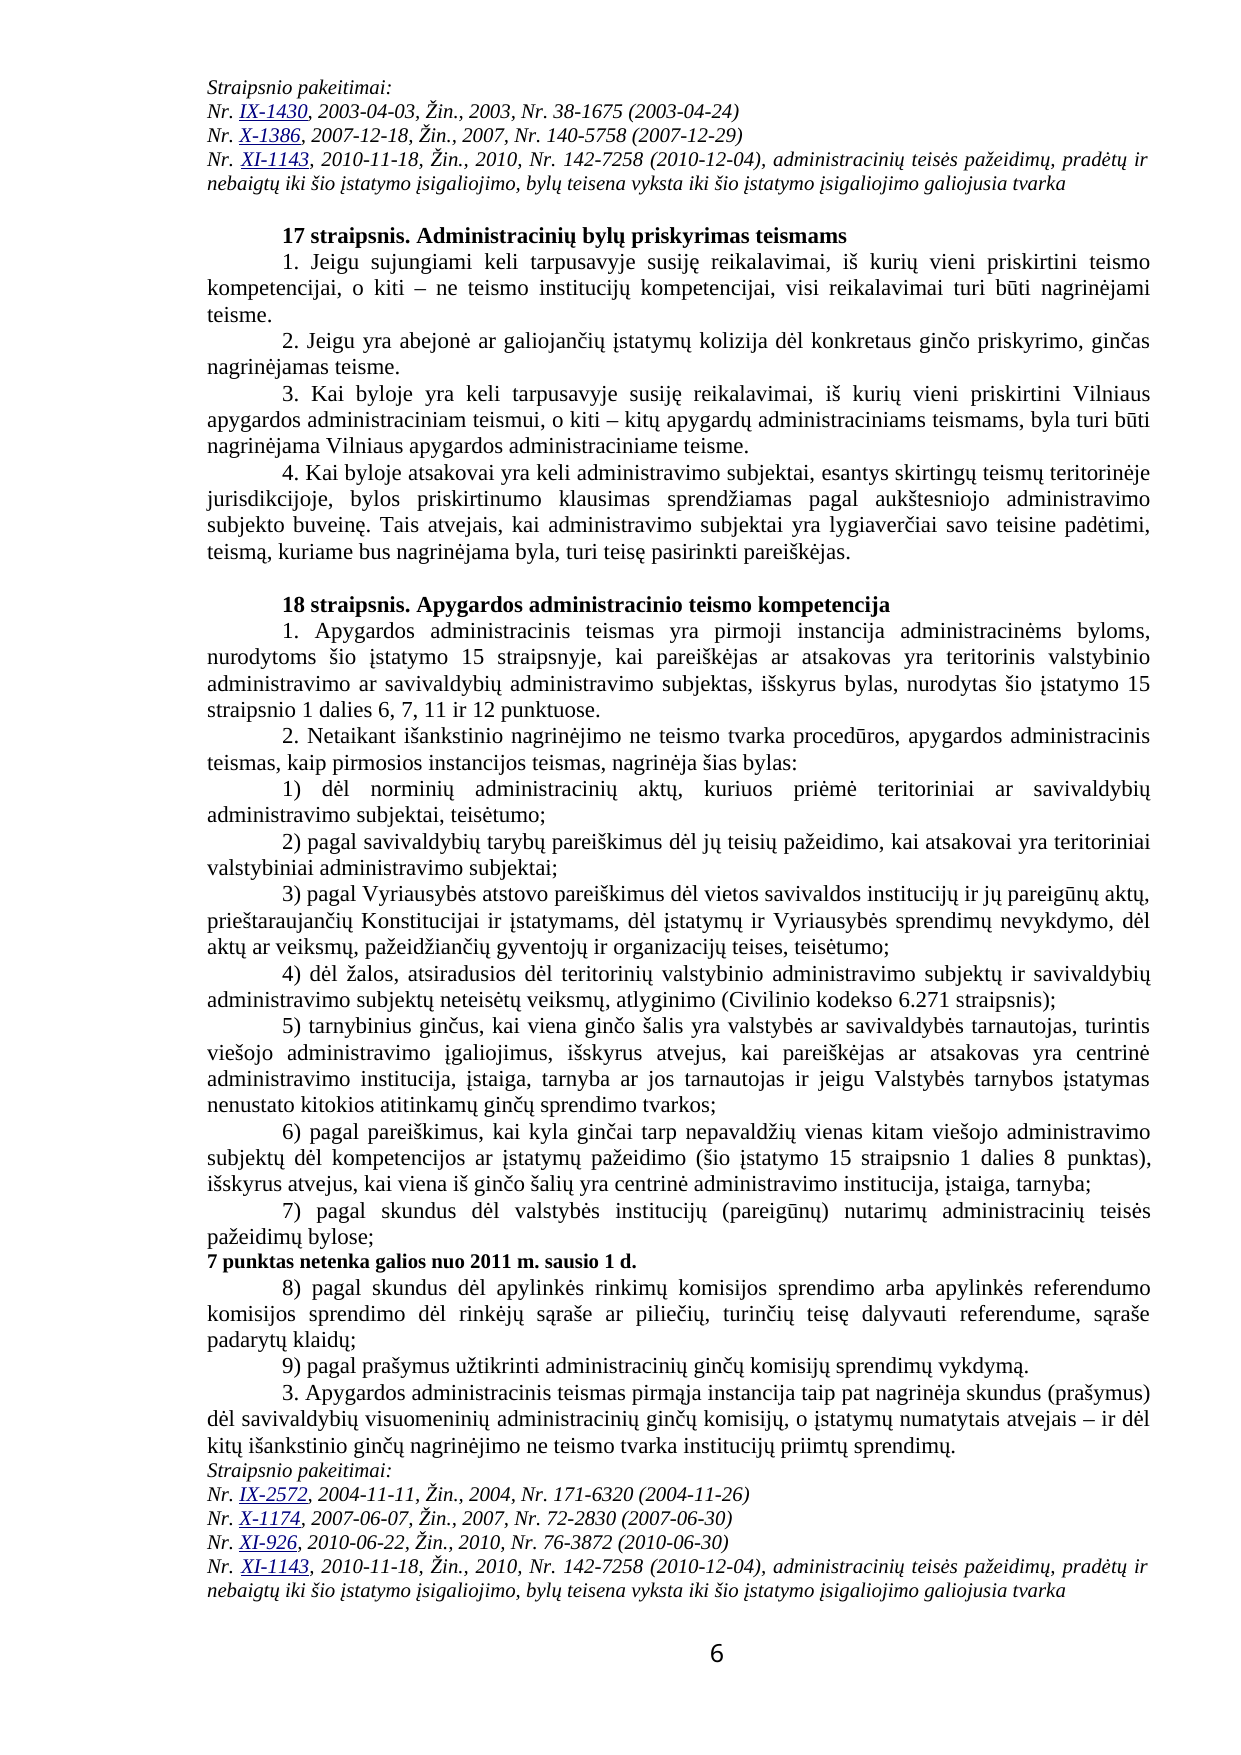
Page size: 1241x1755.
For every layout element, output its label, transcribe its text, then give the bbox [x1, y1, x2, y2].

text 5) tarnybinius ginčus, kai viena ginčo šalis yra valstybės ar savivaldybės tarnautojas, turintis viešojo administravimo įgaliojimus, išskyrus atvejus, kai pareiškėjas ar atsakovas yra centrinė administravimo institucija, įstaiga, tarnyba ar jos tarnautojas ir jeigu Valstybės tarnybos įstatymas nenustato kitokios atitinkamų ginčų sprendimo tvarkos; [207, 1012, 1152, 1118]
text 8) pagal skundus dėl apylinkės rinkimų komisijos sprendimo arba apylinkės referendumo komisijos sprendimo dėl rinkėjų sąraše ar piliečių, turinčių teisę dalyvauti referendume, sąraše padarytų klaidų; [207, 1273, 1152, 1353]
text Straipsnio pakeitimai: [207, 75, 1152, 99]
text 3. Kai byloje yra keli tarpusavyje susiję reikalavimai, iš kurių vieni priskirtini Vilniaus apygardos administraciniam teismui, o kiti – kitų apygardų administraciniams teismams, byla turi būti nagrinėjama Vilniaus apygardos administraciniame teisme. [207, 380, 1152, 459]
text 4) dėl žalos, atsiradusios dėl teritorinių valstybinio administravimo subjektų ir savivaldybių administravimo subjektų neteisėtų veiksmų, atlyginimo (Civilinio kodekso 6.271 straipsnis); [207, 959, 1152, 1012]
text 7) pagal skundus dėl valstybės institucijų (pareigūnų) nutarimų administracinių teisės pažeidimų bylose; [207, 1197, 1152, 1249]
text Nr. XI-1143, 2010-11-18, Žin., 2010, Nr. 142-7258 (2010-12-04), administracinių teisės pažeidimų, pradėtų ir nebaigtų iki šio įstatymo įsigaliojimo, bylų teisena vyksta iki šio įstatymo įsigaliojimo galiojusia tvarka [207, 147, 1152, 195]
text 9) pagal prašymus užtikrinti administracinių ginčų komisijų sprendimų vykdymą. [207, 1353, 1152, 1379]
text 6) pagal pareiškimus, kai kyla ginčai tarp nepavaldžių vienas kitam viešojo administravimo subjektų dėl kompetencijos ar įstatymų pažeidimo (šio įstatymo 15 straipsnio 1 dalies 8 punktas), išskyrus atvejus, kai viena iš ginčo šalių yra centrinė administravimo institucija, įstaiga, tarnyba; [207, 1118, 1152, 1197]
text Nr. IX-2572, 2004-11-11, Žin., 2004, Nr. 171-6320 (2004-11-26) [207, 1482, 1152, 1506]
text 7 punktas netenka galios nuo 2011 m. sausio 1 d. [207, 1249, 1152, 1273]
text Nr. X-1174, 2007-06-07, Žin., 2007, Nr. 72-2830 (2007-06-30) [207, 1506, 1152, 1530]
text 1. Apygardos administracinis teismas yra pirmoji instancija administracinėms byloms, nurodytoms šio įstatymo 15 straipsnyje, kai pareiškėjas ar atsakovas yra teritorinis valstybinio administravimo ar savivaldybių administravimo subjektas, išskyrus bylas, nurodytas šio įstatymo 15 straipsnio 1 dalies 6, 7, 11 ir 12 punktuose. [207, 617, 1152, 722]
text Nr. X-1386, 2007-12-18, Žin., 2007, Nr. 140-5758 (2007-12-29) [207, 123, 1152, 147]
text Nr. XI-1143, 2010-11-18, Žin., 2010, Nr. 142-7258 (2010-12-04), administracinių teisės pažeidimų, pradėtų ir nebaigtų iki šio įstatymo įsigaliojimo, bylų teisena vyksta iki šio įstatymo įsigaliojimo galiojusia tvarka [207, 1554, 1152, 1602]
text 4. Kai byloje atsakovai yra keli administravimo subjektai, esantys skirtingų teismų teritorinėje jurisdikcijoje, bylos priskirtinumo klausimas sprendžiamas pagal aukštesniojo administravimo subjekto buveinę. Tais atvejais, kai administravimo subjektai yra lygiaverčiai savo teisine padėtimi, teismą, kuriame bus nagrinėjama byla, turi teisę pasirinkti pareiškėjas. [207, 459, 1152, 564]
text Straipsnio pakeitimai: [207, 1458, 1152, 1482]
text Nr. XI-926, 2010-06-22, Žin., 2010, Nr. 76-3872 (2010-06-30) [207, 1530, 1152, 1554]
text 1. Jeigu sujungiami keli tarpusavyje susiję reikalavimai, iš kurių vieni priskirtini teismo kompetencijai, o kiti – ne teismo institucijų kompetencijai, visi reikalavimai turi būti nagrinėjami teisme. [207, 248, 1152, 327]
text 2. Jeigu yra abejonė ar galiojančių įstatymų kolizija dėl konkretaus ginčo priskyrimo, ginčas nagrinėjamas teisme. [207, 327, 1152, 380]
text Nr. IX-1430, 2003-04-03, Žin., 2003, Nr. 38-1675 (2003-04-24) [207, 99, 1152, 123]
text 2) pagal savivaldybių tarybų pareiškimus dėl jų teisių pažeidimo, kai atsakovai yra teritoriniai valstybiniai administravimo subjektai; [207, 828, 1152, 881]
text 18 straipsnis. Apygardos administracinio teismo kompetencija [207, 591, 1152, 617]
text 2. Netaikant išankstinio nagrinėjimo ne teismo tvarka procedūros, apygardos administracinis teismas, kaip pirmosios instancijos teismas, nagrinėja šias bylas: [207, 722, 1152, 775]
text 1) dėl norminių administracinių aktų, kuriuos priėmė teritoriniai ar savivaldybių administravimo subjektai, teisėtumo; [207, 775, 1152, 828]
text 3. Apygardos administracinis teismas pirmąja instancija taip pat nagrinėja skundus (prašymus) dėl savivaldybių visuomeninių administracinių ginčų komisijų, o įstatymų numatytais atvejais – ir dėl kitų išankstinio ginčų nagrinėjimo ne teismo tvarka institucijų priimtų sprendimų. [207, 1379, 1152, 1458]
text 17 straipsnis. Administracinių bylų priskyrimas teismams [207, 222, 1152, 248]
text 3) pagal Vyriausybės atstovo pareiškimus dėl vietos savivaldos institucijų ir jų pareigūnų aktų, prieštaraujančių Konstitucijai ir įstatymams, dėl įstatymų ir Vyriausybės sprendimų nevykdymo, dėl aktų ar veiksmų, pažeidžiančių gyventojų ir organizacijų teises, teisėtumo; [207, 881, 1152, 959]
